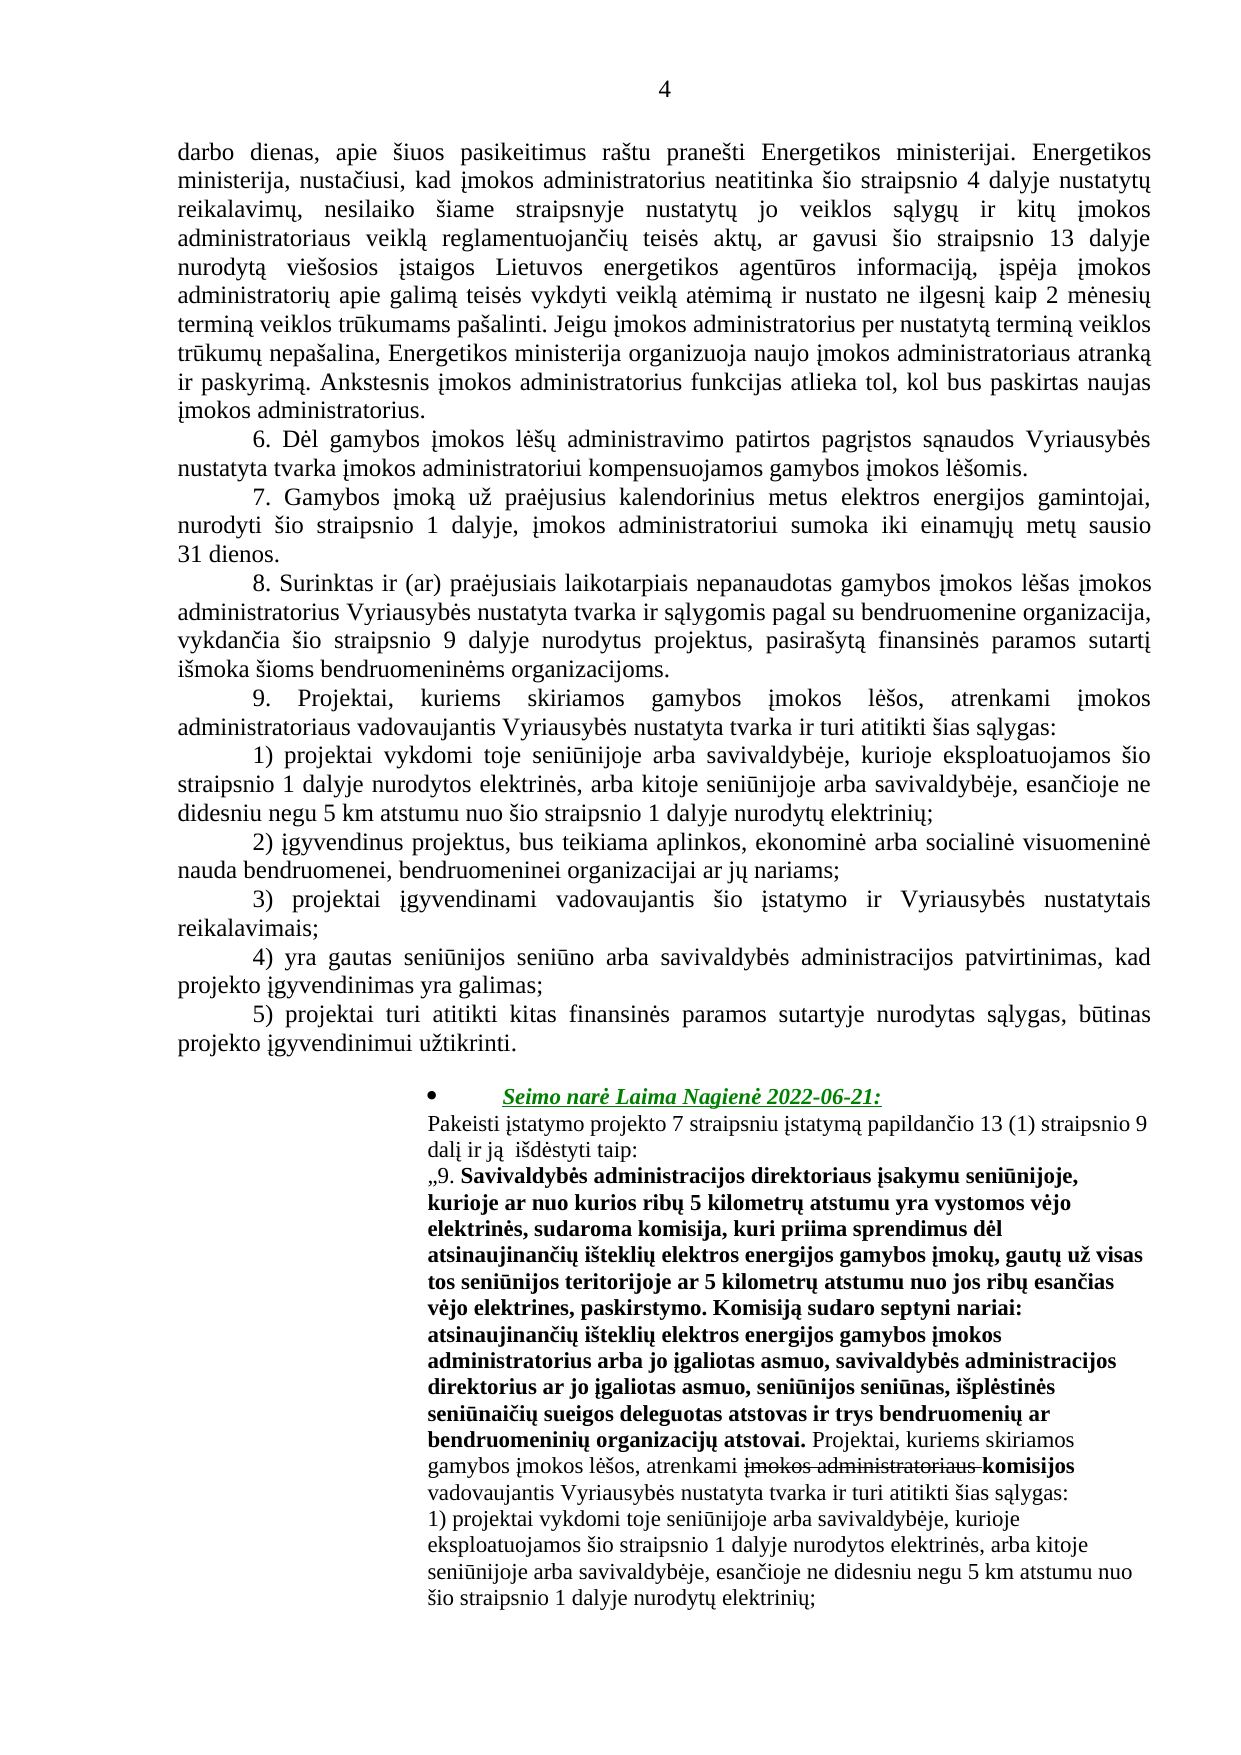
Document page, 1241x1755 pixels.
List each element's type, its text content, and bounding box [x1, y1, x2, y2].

text Pakeisti įstatymo projekto 7 straipsniu įstatymą papildančio 13 (1) straipsnio 9 dalį ir ją išdėstyti taip: [427, 1110, 1152, 1162]
text 4) yra gautas seniūnijos seniūno arba savivaldybės administracijos patvirtinimas, kad projekto įgyvendinimas yra galimas; [177, 942, 1152, 999]
text 7. Gamybos įmoką už praėjusius kalendorinius metus elektros energijos gamintojai, nurodyti šio straipsnio 1 dalyje, įmokos administratoriui sumoka iki einamųjų metų sausio 31 dienos. [177, 482, 1152, 568]
text 3) projektai įgyvendinami vadovaujantis šio įstatymo ir Vyriausybės nustatytais reikalavimais; [177, 884, 1152, 942]
text darbo dienas, apie šiuos pasikeitimus raštu pranešti Energetikos ministerijai. Energetikos ministerija, nustačiusi, kad įmokos administratorius neatitinka šio straipsnio 4 dalyje nustatytų reikalavimų, nesilaiko šiame straipsnyje nustatytų jo veiklos sąlygų ir kitų įmokos administratoriaus veiklą reglamentuojančių teisės aktų, ar gavusi šio straipsnio 13 dalyje nurodytą viešosios įstaigos Lietuvos energetikos agentūros informaciją, įspėja įmokos administratorių apie galimą teisės vykdyti veiklą atėmimą ir nustato ne ilgesnį kaip 2 mėnesių terminą veiklos trūkumams pašalinti. Jeigu įmokos administratorius per nustatytą terminą veiklos trūkumų nepašalina, Energetikos ministerija organizuoja naujo įmokos administratoriaus atranką ir paskyrimą. Ankstesnis įmokos administratorius funkcijas atlieka tol, kol bus paskirtas naujas įmokos administratorius. [177, 137, 1152, 424]
text 6. Dėl gamybos įmokos lėšų administravimo patirtos pagrįstos sąnaudos Vyriausybės nustatyta tvarka įmokos administratoriui kompensuojamos gamybos įmokos lėšomis. [177, 424, 1152, 482]
text 1) projektai vykdomi toje seniūnijoje arba savivaldybėje, kurioje eksploatuojamos šio straipsnio 1 dalyje nurodytos elektrinės, arba kitoje seniūnijoje arba savivaldybėje, esančioje ne didesniu negu 5 km atstumu nuo šio straipsnio 1 dalyje nurodytų elektrinių; [177, 740, 1152, 827]
text 1) projektai vykdomi toje seniūnijoje arba savivaldybėje, kurioje eksploatuojamos šio straipsnio 1 dalyje nurodytos elektrinės, arba kitoje seniūnijoje arba savivaldybėje, esančioje ne didesniu negu 5 km atstumu nuo šio straipsnio 1 dalyje nurodytų elektrinių; [427, 1505, 1152, 1611]
text 5) projektai turi atitikti kitas finansinės paramos sutartyje nurodytas sąlygas, būtinas projekto įgyvendinimui užtikrinti. [177, 999, 1152, 1057]
list Seimo narė Laima Nagienė 2022-06-21: [427, 1083, 1152, 1110]
text 9. Projektai, kuriems skiriamos gamybos įmokos lėšos, atrenkami įmokos administratoriaus vadovaujantis Vyriausybės nustatyta tvarka ir turi atitikti šias sąlygas: [177, 683, 1152, 740]
text 8. Surinktas ir (ar) praėjusiais laikotarpiais nepanaudotas gamybos įmokos lėšas įmokos administratorius Vyriausybės nustatyta tvarka ir sąlygomis pagal su bendruomenine organizacija, vykdančia šio straipsnio 9 dalyje nurodytus projektus, pasirašytą finansinės paramos sutartį išmoka šioms bendruomeninėms organizacijoms. [177, 568, 1152, 683]
text 2) įgyvendinus projektus, bus teikiama aplinkos, ekonominė arba socialinė visuomeninė nauda bendruomenei, bendruomeninei organizacijai ar jų nariams; [177, 827, 1152, 884]
text „9. Savivaldybės administracijos direktoriaus įsakymu seniūnijoje, kurioje ar nuo kurios ribų 5 kilometrų atstumu yra vystomos vėjo elektrinės, sudaroma komisija, kuri priima sprendimus dėl atsinaujinančių išteklių elektros energijos gamybos įmokų, gautų už visas tos seniūnijos teritorijoje ar 5 kilometrų atstumu nuo jos ribų esančias vėjo elektrines, paskirstymo. Komisiją sudaro septyni nariai: atsinaujinančių išteklių elektros energijos gamybos įmokos administratorius arba jo įgaliotas asmuo, savivaldybės administracijos direktorius ar jo įgaliotas asmuo, seniūnijos seniūnas, išplėstinės seniūnaičių sueigos deleguotas atstovas ir trys bendruomenių ar bendruomeninių organizacijų atstovai. Projektai, kuriems skiriamos gamybos įmokos lėšos, atrenkami įmokos administratoriaus komisijos vadovaujantis Vyriausybės nustatyta tvarka ir turi atitikti šias sąlygas: [427, 1162, 1152, 1505]
